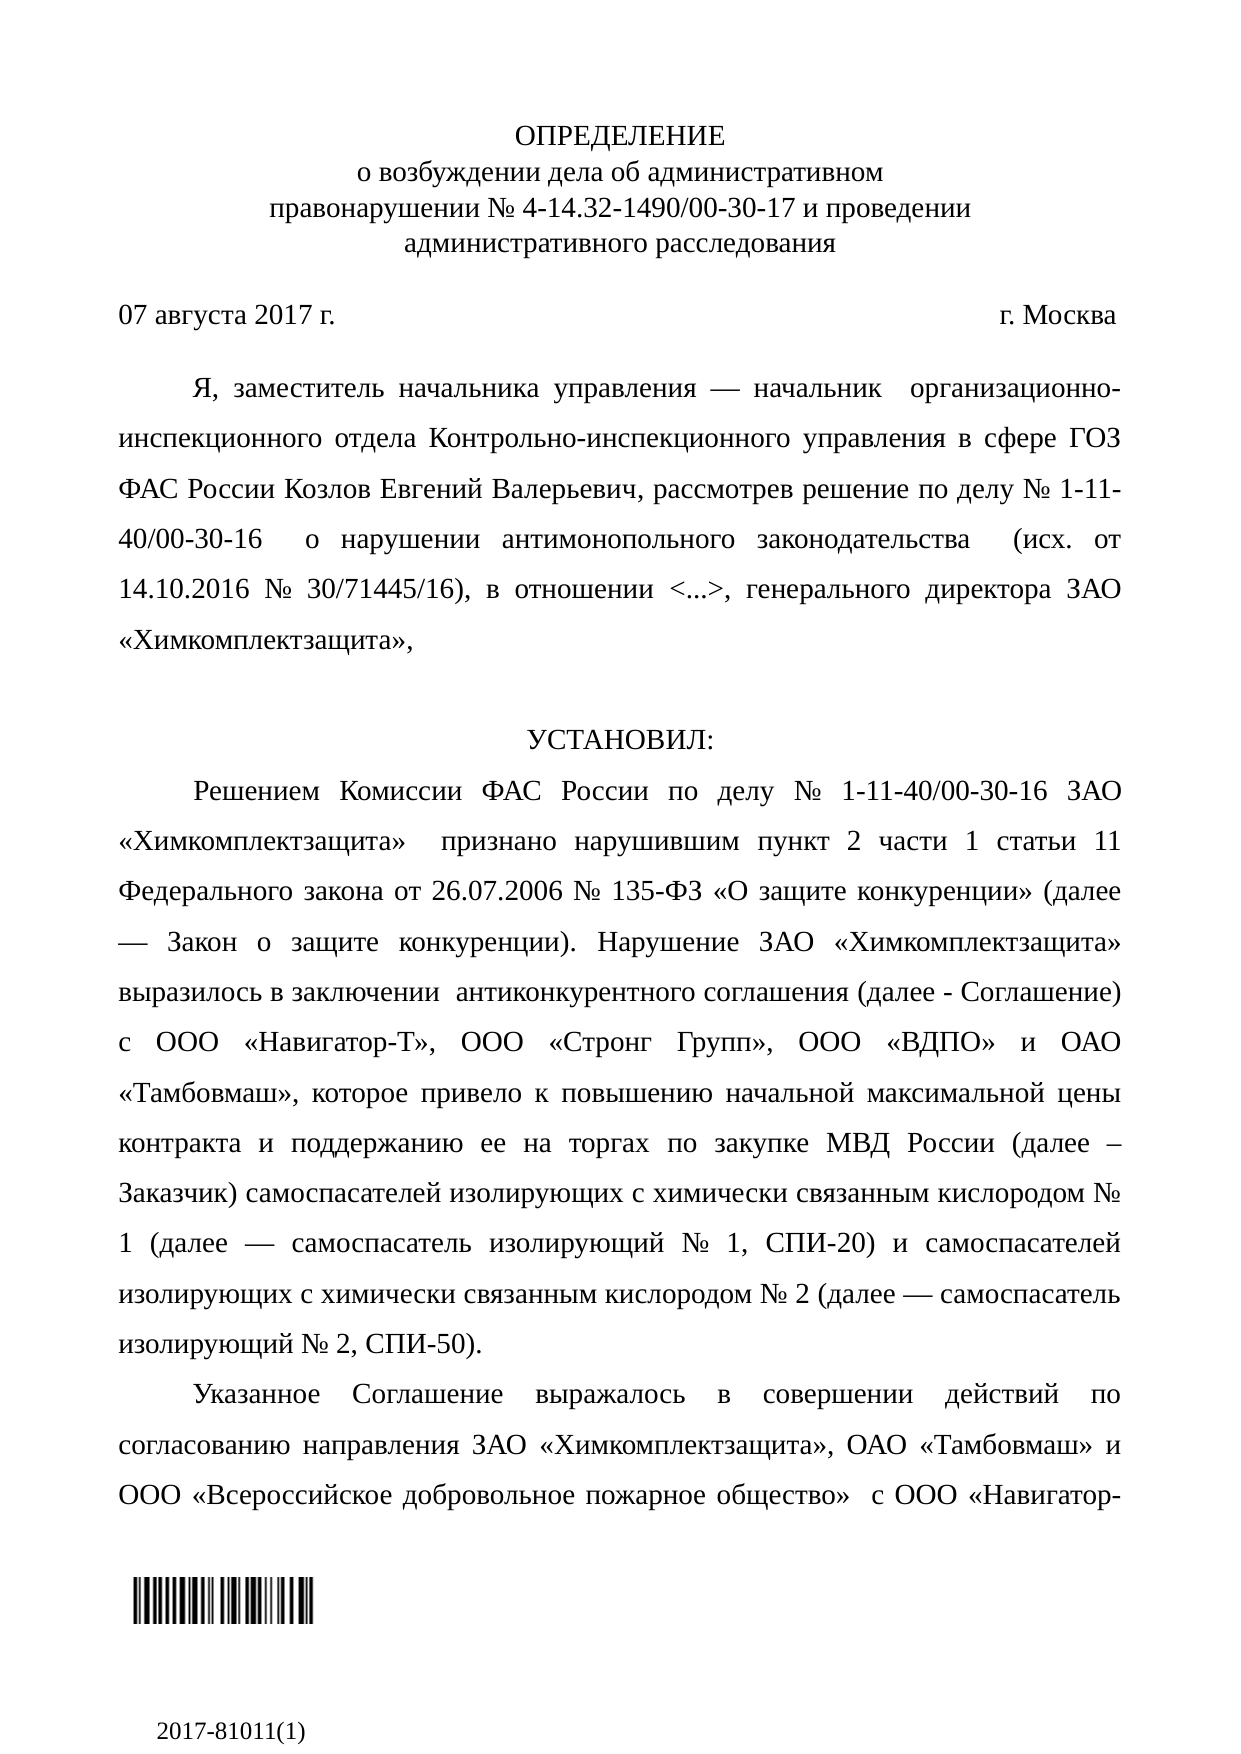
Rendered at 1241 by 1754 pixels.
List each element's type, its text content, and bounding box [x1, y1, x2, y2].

picture [118, 1577, 331, 1624]
text 07 августа 2017 г. г. Москва [118, 297, 1122, 331]
text Я, заместитель начальника управления — начальник организационно-инспекционного отдела Контрольно-инспекционного управления в сфере ГОЗ ФАС России Козлов Евгений Валерьевич, рассмотрев решение по делу № 1-11-40/00-30-16 о нарушении антимонопольного законодательства (исх. от 14.10.2016 № 30/71445/16), в отношении <...>, генерального директора ЗАО «Химкомплектзащита», [118, 370, 1122, 655]
text УСТАНОВИЛ: [118, 722, 1122, 756]
text административного расследования [118, 226, 1122, 259]
text правонарушении № 4-14.32-1490/00-30-17 и проведении [118, 190, 1122, 223]
text Решением Комиссии ФАС России по делу № 1-11-40/00-30-16 ЗАО «Химкомплектзащита» признано нарушившим пункт 2 части 1 статьи 11 Федерального закона от 26.07.2006 № 135-ФЗ «О защите конкуренции» (далее — Закон о защите конкуренции). Нарушение ЗАО «Химкомплектзащита» выразилось в заключении антиконкурентного соглашения (далее - Соглашение) с ООО «Навигатор-Т», ООО «Стронг Групп», ООО «ВДПО» и ОАО «Тамбовмаш», которое привело к повышению начальной максимальной цены контракта и поддержанию ее на торгах по закупке МВД России (далее – Заказчик) самоспасателей изолирующих с химически связанным кислородом № 1 (далее — самоспасатель изолирующий № 1, СПИ-20) и самоспасателей изолирующих с химически связанным кислородом № 2 (далее — самоспасатель изолирующий № 2, СПИ-50). [118, 773, 1122, 1360]
text Указанное Соглашение выражалось в совершении действий по согласованию направления ЗАО «Химкомплектзащита», ОАО «Тамбовмаш» и ООО «Всероссийское добровольное пожарное общество» с ООО «Навигатор- [118, 1377, 1122, 1511]
text ОПРЕДЕЛЕНИЕ [118, 118, 1122, 152]
text о возбуждении дела об административном [118, 154, 1122, 187]
